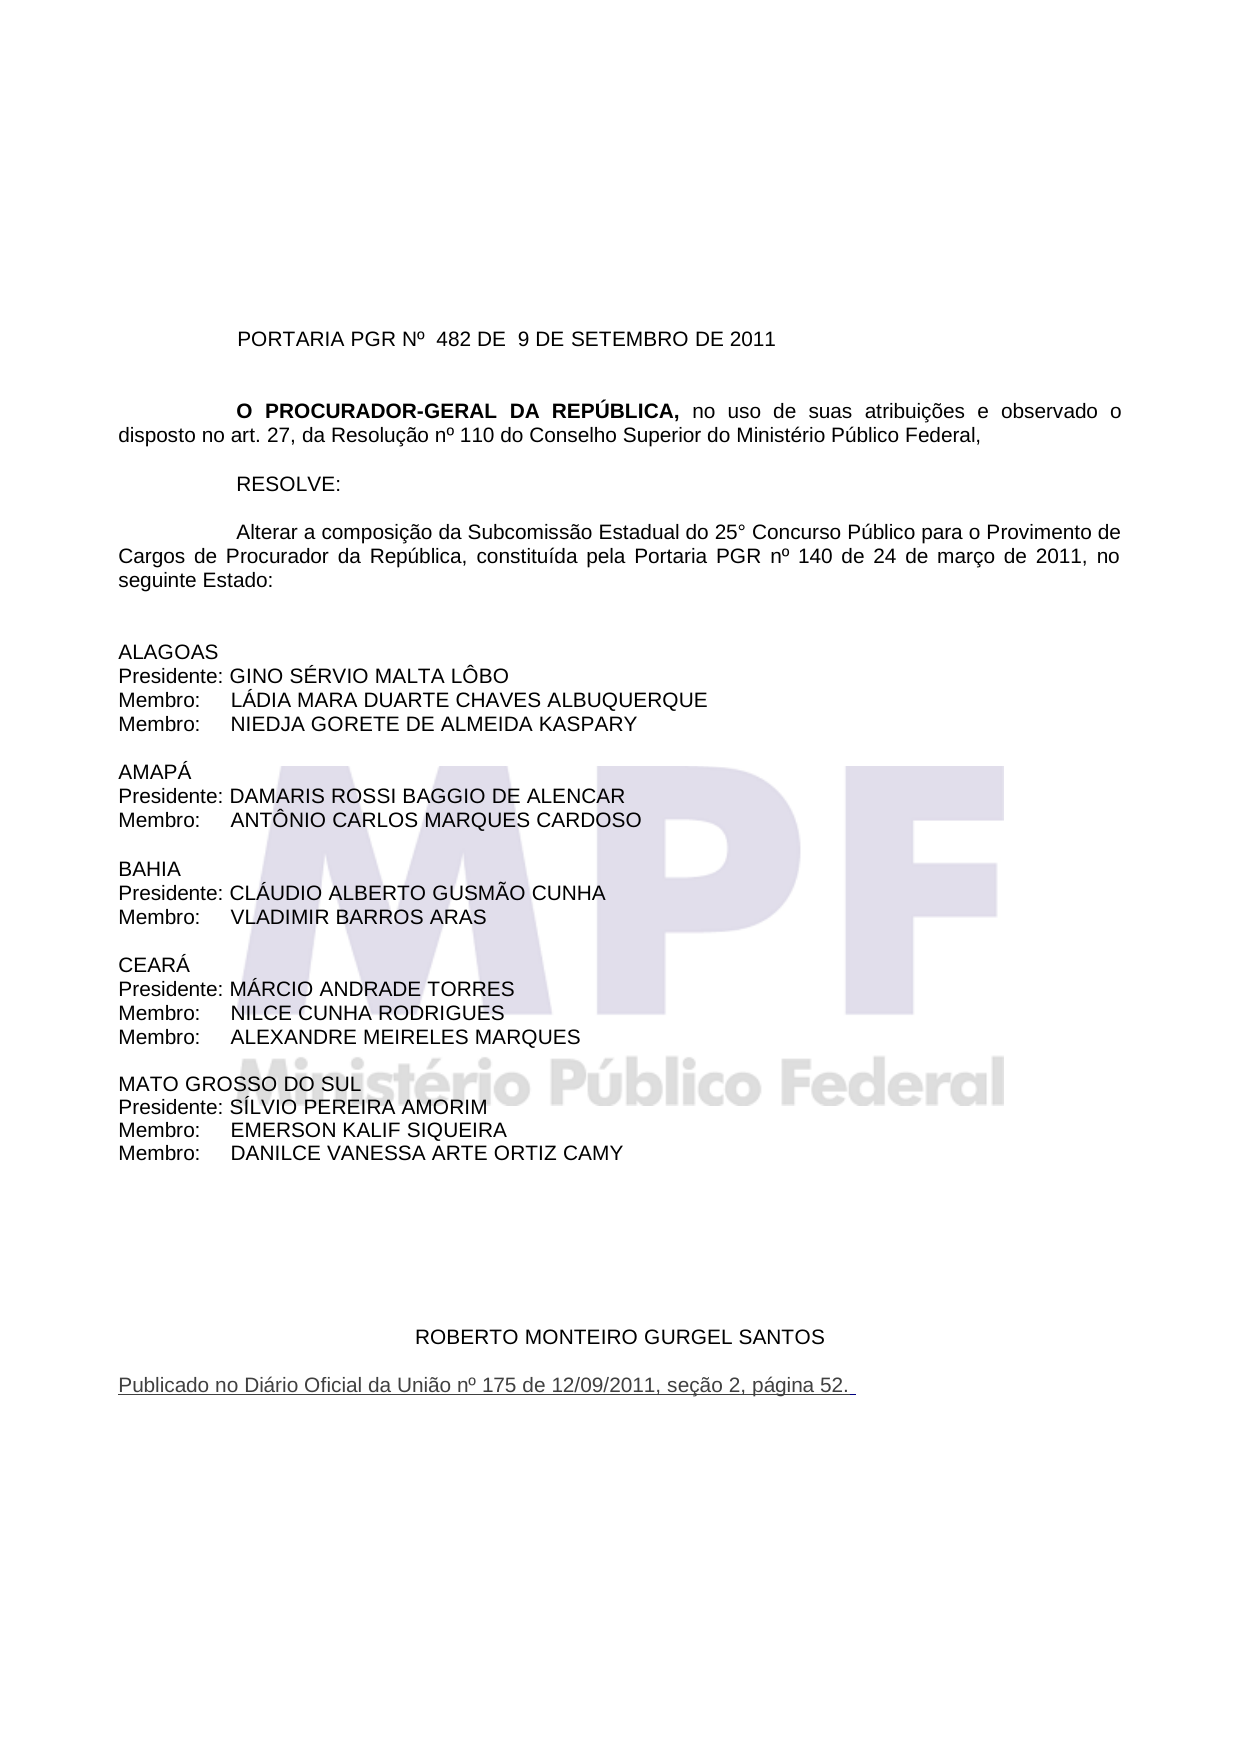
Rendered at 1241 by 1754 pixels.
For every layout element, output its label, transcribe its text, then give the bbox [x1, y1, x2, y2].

picture [236, 832, 1004, 856]
picture [236, 929, 1004, 953]
text Presidente: SÍLVIO PEREIRA AMORIM [118, 1096, 1122, 1119]
text Publicado no Diário Oficial da União nº 175 de 12/09/2011, seção 2, página 52. [118, 1373, 1122, 1397]
text MATO GROSSO DO SUL [118, 1072, 1122, 1096]
picture [236, 1049, 1004, 1072]
text Membro: LÁDIA MARA DUARTE CHAVES ALBUQUERQUE [118, 688, 1122, 712]
text Alterar a composição da Subcomissão Estadual do 25° Concurso Público para o Provimento de Cargos de Procurador da República, constituída pela Portaria PGR nº 140 de 24 de março de 2011, no seguinte Estado: [118, 519, 1122, 592]
text Membro: ANTÔNIO CARLOS MARQUES CARDOSO [118, 808, 1122, 832]
text RESOLVE: [118, 471, 1122, 496]
text Membro: VLADIMIR BARROS ARAS [118, 904, 1122, 929]
subtitle ALAGOAS [118, 640, 1122, 664]
text Membro: NILCE CUNHA RODRIGUES [118, 1001, 1122, 1025]
text Membro: EMERSON KALIF SIQUEIRA [118, 1119, 1122, 1142]
text AMAPÁ [118, 760, 1122, 784]
subtitle Presidente: CLÁUDIO ALBERTO GUSMÃO CUNHA [118, 881, 1122, 904]
text Membro: ALEXANDRE MEIRELES MARQUES [118, 1025, 1122, 1049]
text Membro: NIEDJA GORETE DE ALMEIDA KASPARY [118, 712, 1122, 736]
text PORTARIA PGR Nº 482 DE 9 DE SETEMBRO DE 2011 [118, 327, 1122, 351]
text Presidente: MÁRCIO ANDRADE TORRES [118, 977, 1122, 1001]
text O PROCURADOR-GERAL DA REPÚBLICA, no uso de suas atribuições e observado o disposto no art. 27, da Resolução nº 110 do Conselho Superior do Ministério Público Federal, [118, 399, 1122, 447]
text ROBERTO MONTEIRO GURGEL SANTOS [118, 1325, 1122, 1349]
text Presidente: DAMARIS ROSSI BAGGIO DE ALENCAR [118, 784, 1122, 808]
text Membro: DANILCE VANESSA ARTE ORTIZ CAMY [118, 1142, 1122, 1165]
text Presidente: GINO SÉRVIO MALTA LÔBO [118, 664, 1122, 688]
subtitle CEARÁ [118, 953, 1122, 977]
text BAHIA [118, 856, 1122, 881]
